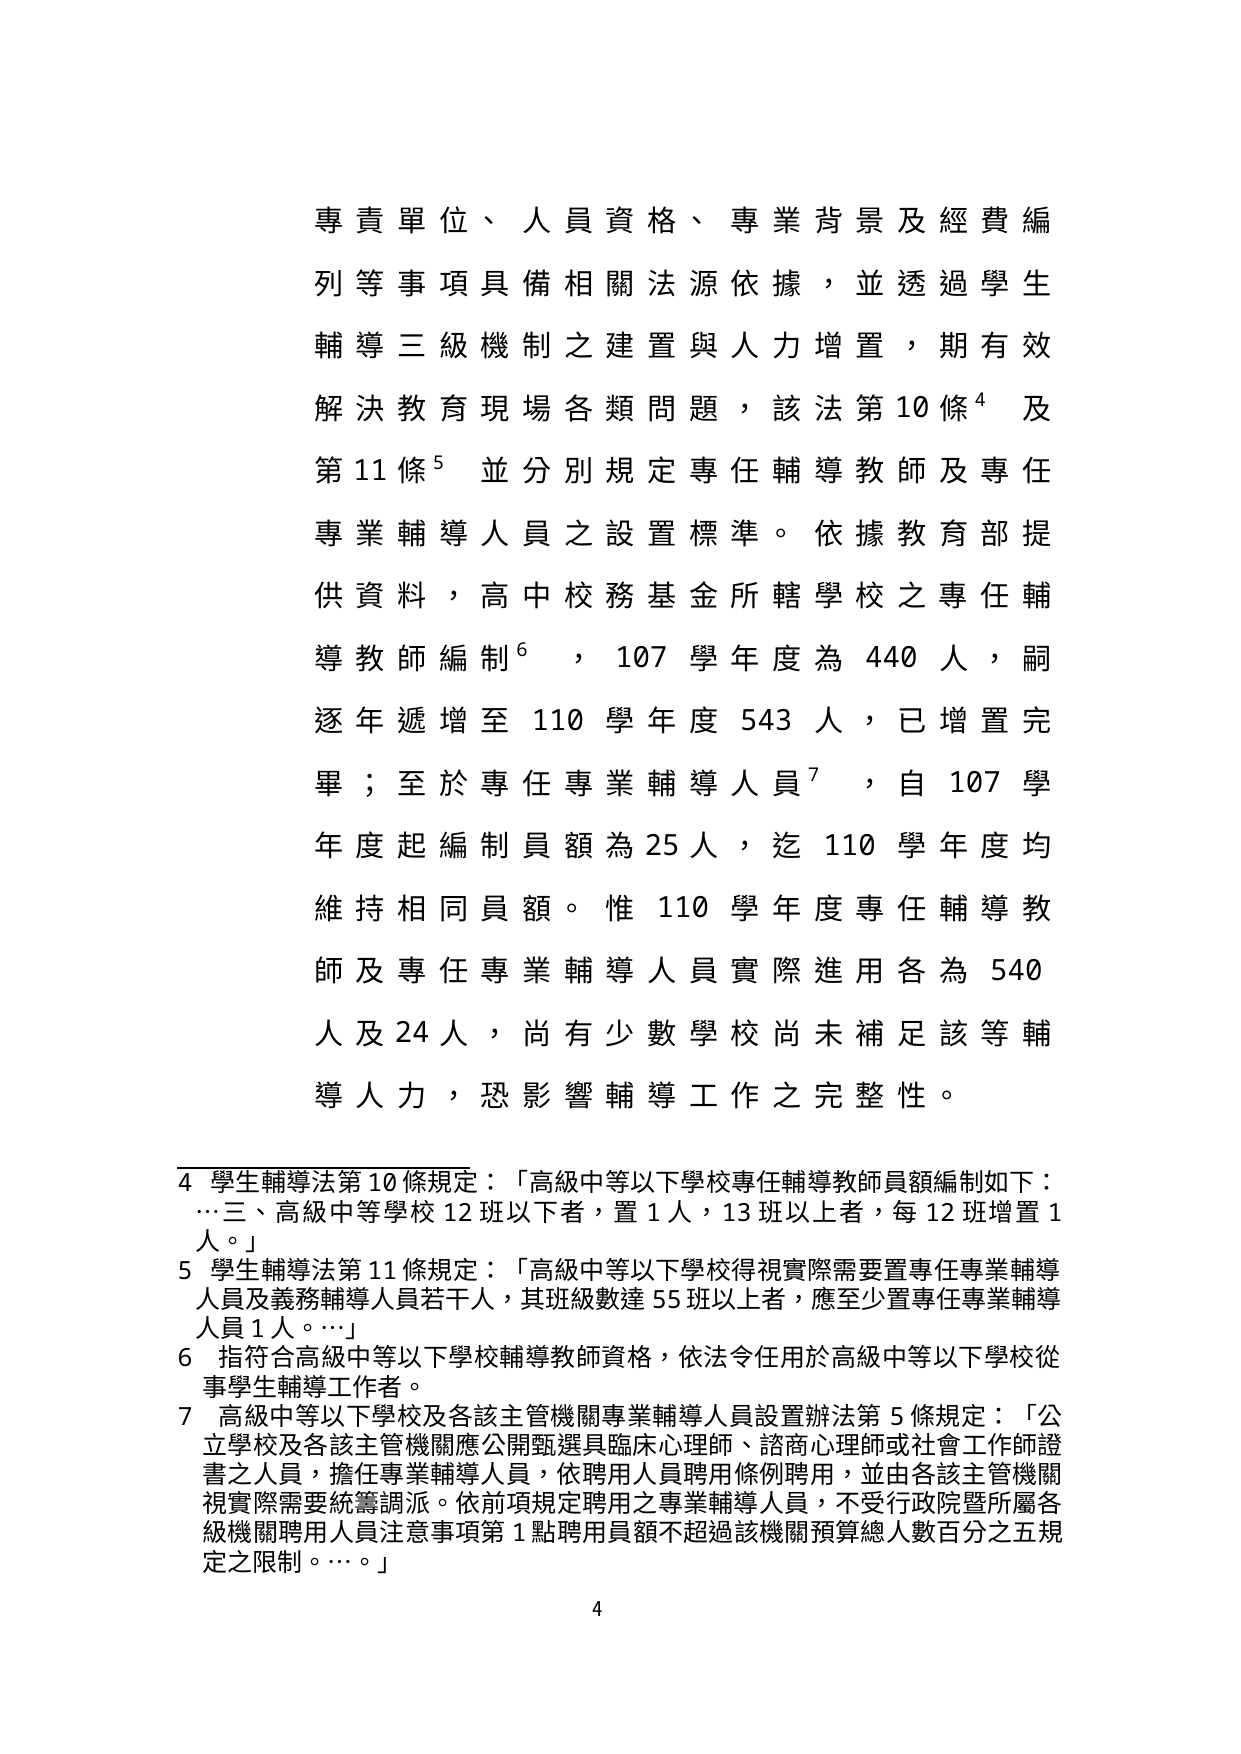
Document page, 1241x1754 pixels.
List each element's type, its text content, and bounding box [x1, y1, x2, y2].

text 為促進與維護學生身心健康及全人發展，並健全學生輔導工作，教育部於103年11月12日制定學生輔導法，使各級學校輔導專責單位、人員資格、專業背景及經費編列等事項具備相關法源依據，並透過學生輔導三級機制之建置與人力增置，期有效解決教育現場各類問題，該法第10條及第11條並分別規定專任輔導教師及專任專業輔導人員之設置標準。依據教育部提供資料，高中校務基金所轄學校之專任輔導教師編制，107學年度為440人，嗣逐年遞增至110學年度543人，已增置完畢；至於專任專業輔導人員，自107學年度起編制員額為25人，迄110學年度均維持相同員額。惟110學年度專任輔導教師及專任專業輔導人員實際進用各為540人及24人，尚有少數學校尚未補足該等輔導人力，恐影響輔導工作之完整性。 [271, 177, 1058, 1115]
text 學生輔導法第10條規定：「高級中等以下學校專任輔導教師員額編制如下：…三、高級中等學校12班以下者，置1人，13班以上者，每12班增置1人。」 [177, 1168, 1063, 1256]
text 學生輔導法第11條規定：「高級中等以下學校得視實際需要置專任專業輔導人員及義務輔導人員若干人，其班級數達55班以上者，應至少置專任專業輔導人員1人。…」 [177, 1256, 1063, 1343]
text 指符合高級中等以下學校輔導教師資格，依法令任用於高級中等以下學校從事學生輔導工作者。 [177, 1343, 1063, 1402]
text 高級中等以下學校及各該主管機關專業輔導人員設置辦法第5條規定：「公立學校及各該主管機關應公開甄選具臨床心理師、諮商心理師或社會工作師證書之人員，擔任專業輔導人員，依聘用人員聘用條例聘用，並由各該主管機關視實際需要統籌調派。依前項規定聘用之專業輔導人員，不受行政院暨所屬各級機關聘用人員注意事項第1點聘用員額不超過該機關預算總人數百分之五規定之限制。…。」 [177, 1402, 1063, 1577]
